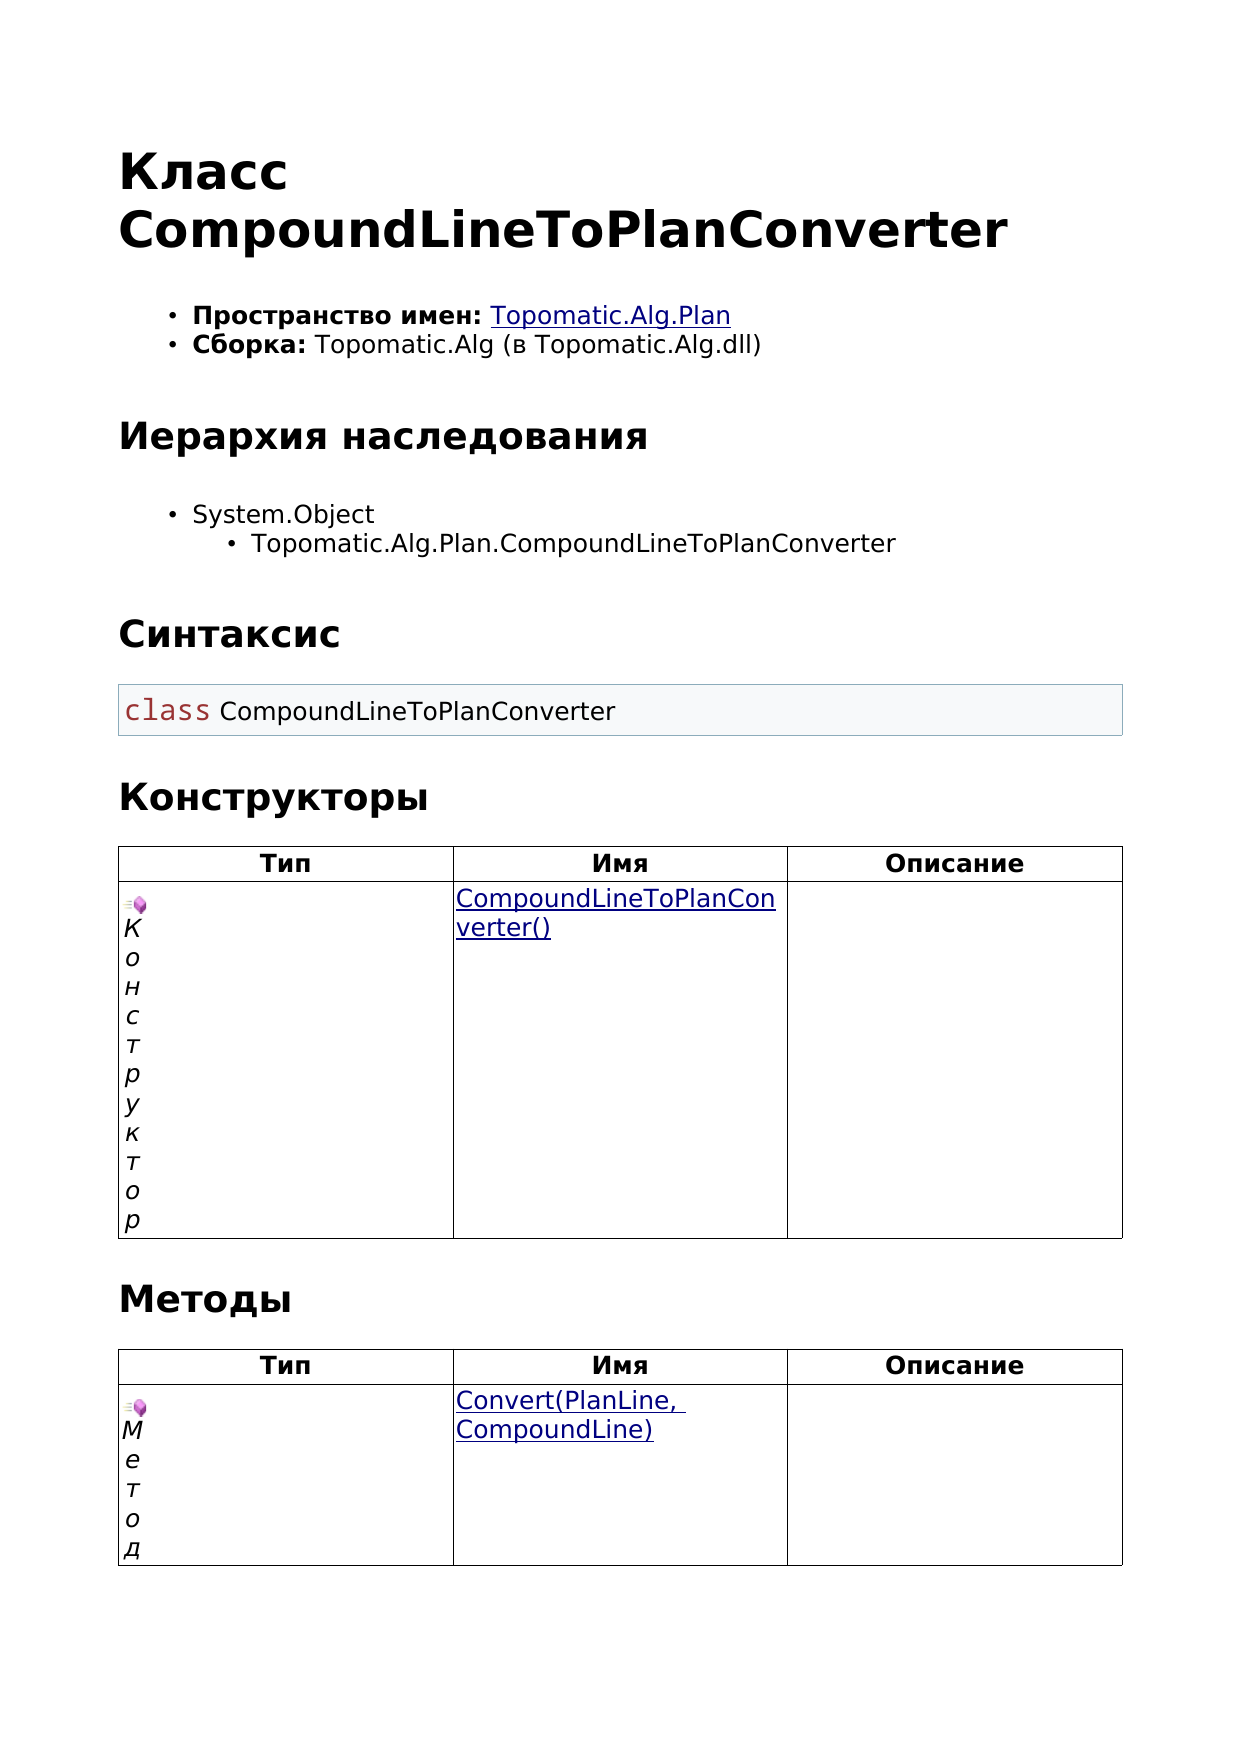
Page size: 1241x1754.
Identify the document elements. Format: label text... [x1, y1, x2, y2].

subtitle Иерархия наследования [118, 414, 1122, 458]
list Пространство имен: Topomatic.Alg.Plan [177, 302, 1122, 331]
table_header Имя [454, 847, 787, 881]
picture [121, 1399, 147, 1417]
table_cell CompoundLineToPlanConverter() [454, 882, 787, 1238]
table_header Имя [454, 1350, 787, 1383]
table_header Описание [788, 1350, 1122, 1383]
table_cell [788, 882, 1122, 1238]
subtitle Класс CompoundLineToPlanConverter [118, 143, 1122, 259]
table_header class CompoundLineToPlanConverter [119, 685, 1122, 735]
list Topomatic.Alg.Plan.CompoundLineToPlanConverter [236, 529, 1122, 558]
table_cell [119, 882, 453, 1238]
table_cell [788, 1385, 1122, 1565]
list System.Object [177, 500, 1122, 529]
table_header Тип [119, 847, 453, 881]
list Сборка: Topomatic.Alg (в Topomatic.Alg.dll) [177, 331, 1122, 360]
picture [121, 896, 147, 914]
table_cell Convert(PlanLine, CompoundLine) [454, 1385, 787, 1565]
table_header Описание [788, 847, 1122, 881]
subtitle Методы [118, 1277, 1122, 1321]
table_cell [119, 1385, 453, 1565]
subtitle Конструкторы [118, 775, 1122, 819]
table_header Тип [119, 1350, 453, 1383]
subtitle Синтаксис [118, 613, 1122, 656]
